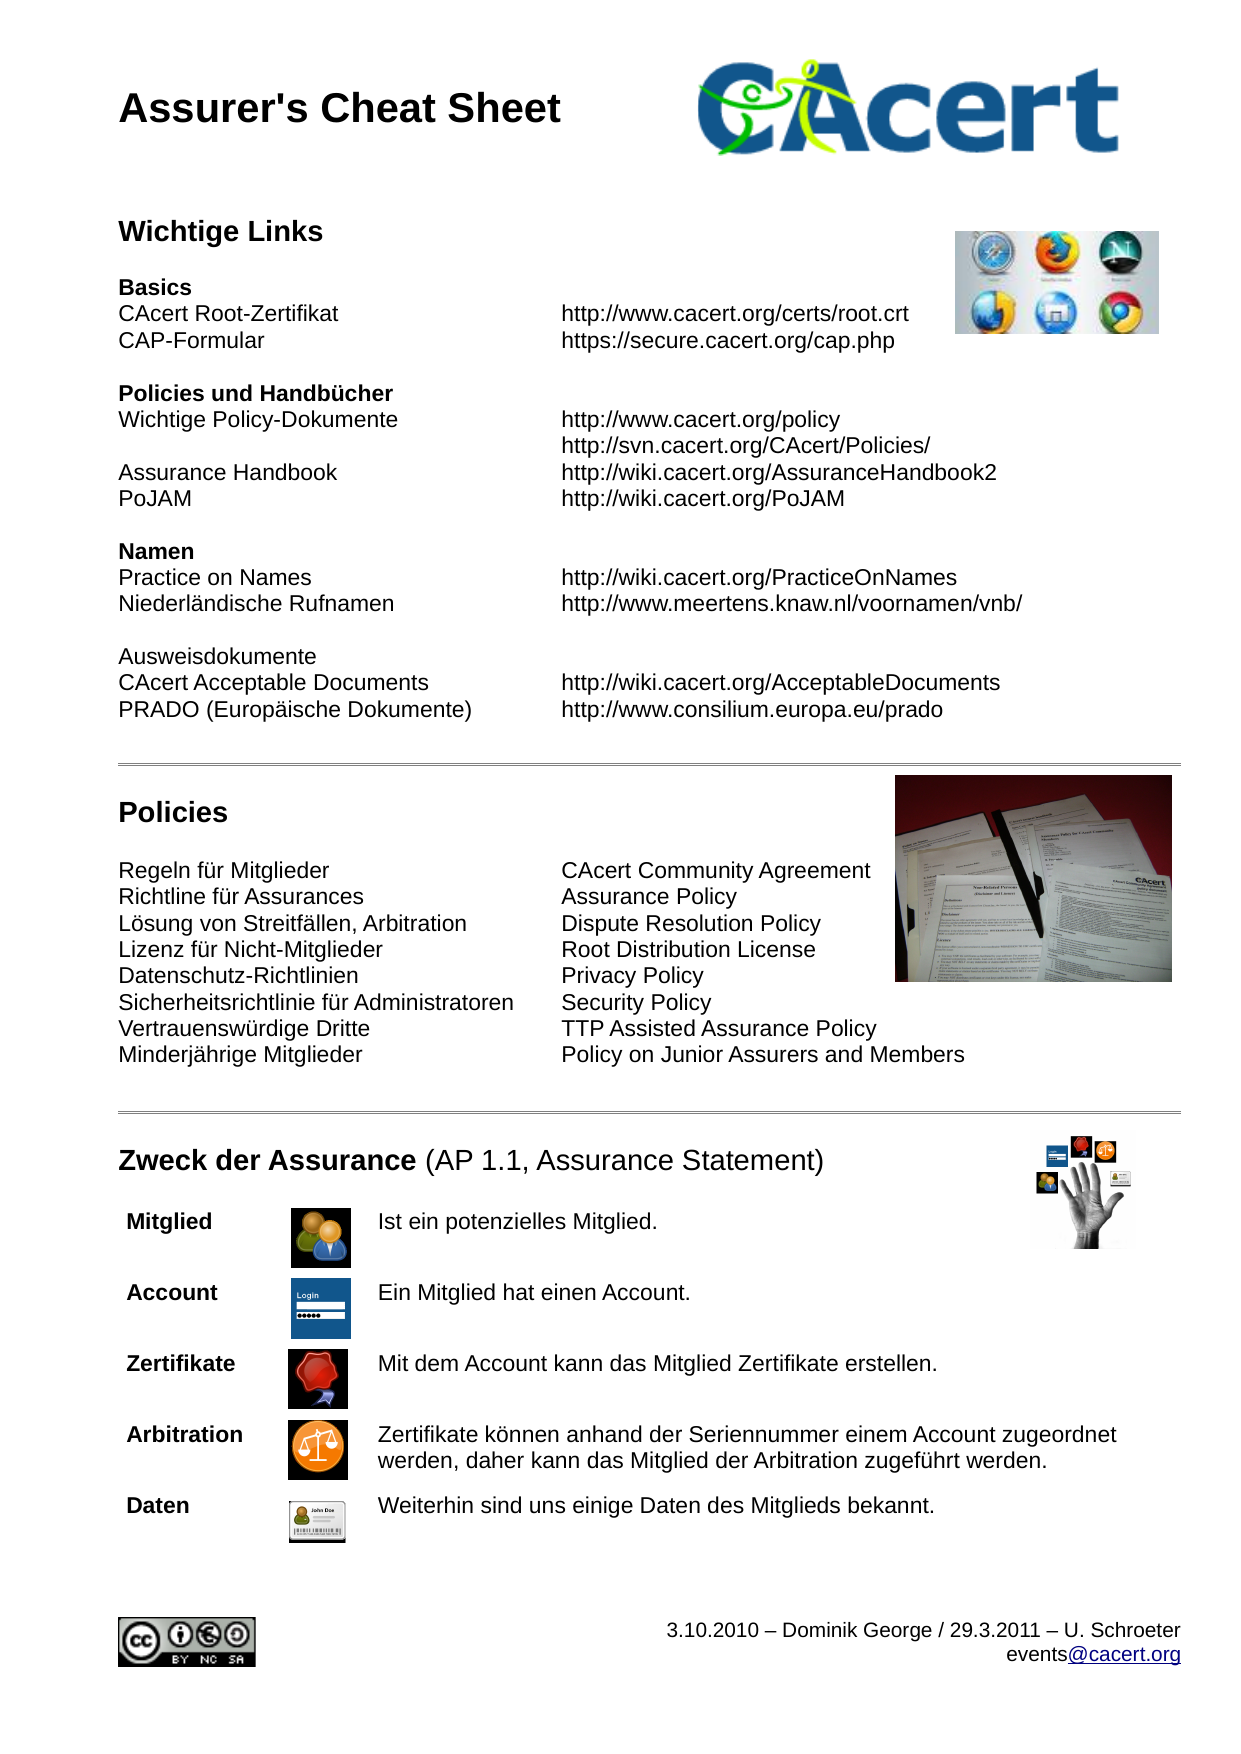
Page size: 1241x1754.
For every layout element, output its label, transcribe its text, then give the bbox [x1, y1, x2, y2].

table_cell [264, 1486, 372, 1557]
text [1172, 794, 1181, 828]
text Wichtige Policy-Dokumente http://www.cacert.org/policy [118, 406, 1181, 432]
picture [697, 59, 1120, 156]
text Practice on Names http://wiki.cacert.org/PracticeOnNames [118, 564, 1181, 590]
text Vertrauenswürdige Dritte TTP Assisted Assurance Policy [118, 1015, 1181, 1041]
text Lizenz für Nicht-Mitglieder Root Distribution License [118, 936, 895, 962]
text Policies [118, 794, 895, 828]
text Sicherheitsrichtlinie für Administratoren Security Policy [118, 989, 1181, 1015]
table_header Ist ein potenzielles Mitglied. [372, 1203, 1181, 1273]
text [1136, 1143, 1181, 1176]
table_cell Daten [120, 1486, 264, 1557]
picture [118, 1617, 256, 1667]
table_cell [264, 1344, 372, 1415]
text Policies und Handbücher [118, 379, 1181, 406]
table_cell [264, 1415, 372, 1486]
text Zweck der Assurance (AP 1.1, Assurance Statement) [118, 1143, 1030, 1176]
text PoJAM http://wiki.cacert.org/PoJAM [118, 485, 1181, 511]
text CAP-Formular https://secure.cacert.org/cap.php [118, 327, 1181, 353]
table_cell Account [120, 1273, 264, 1344]
picture [291, 1278, 351, 1339]
picture [955, 231, 1159, 334]
table_cell Ein Mitglied hat einen Account. [372, 1273, 1181, 1344]
picture [288, 1420, 348, 1480]
text Datenschutz-Richtlinien Privacy Policy [118, 962, 1181, 989]
picture [1030, 1130, 1136, 1249]
text Ausweisdokumente [118, 643, 1181, 669]
text Niederländische Rufnamen http://www.meertens.knaw.nl/voornamen/vnb/ [118, 590, 1181, 617]
table_cell Weiterhin sind uns einige Daten des Mitglieds bekannt. [372, 1486, 1181, 1557]
table_cell Mit dem Account kann das Mitglied Zertifikate erstellen. [372, 1344, 1181, 1415]
picture [895, 775, 1172, 982]
text Wichtige Links [118, 214, 1181, 248]
text Namen [118, 538, 1181, 564]
text Regeln für Mitglieder CAcert Community Agreement [118, 857, 895, 883]
text Assurance Handbook http://wiki.cacert.org/AssuranceHandbook2 [118, 458, 1181, 485]
picture [288, 1349, 348, 1409]
text Minderjährige Mitglieder Policy on Junior Assurers and Members [118, 1041, 1181, 1068]
picture [286, 1491, 347, 1551]
text Basics [118, 274, 955, 300]
table_cell Zertifikate können anhand der Seriennummer einem Account zugeordnet werden, daher kann das Mitglied der Arbitration zugeführt werden. [372, 1415, 1181, 1486]
table_header Mitglied [120, 1203, 264, 1273]
picture [291, 1208, 351, 1268]
text PRADO (Europäische Dokumente) http://www.consilium.europa.eu/prado [118, 696, 1181, 722]
table_cell Arbitration [120, 1415, 264, 1486]
text [1159, 274, 1181, 300]
table_cell Zertifikate [120, 1344, 264, 1415]
text Richtline für Assurances Assurance Policy [118, 883, 895, 909]
table_header [264, 1203, 372, 1273]
table_cell [264, 1273, 372, 1344]
text CAcert Root-Zertifikat http://www.cacert.org/certs/root.crt [118, 300, 955, 327]
text CAcert Acceptable Documents http://wiki.cacert.org/AcceptableDocuments [118, 669, 1181, 696]
text Lösung von Streitfällen, Arbitration Dispute Resolution Policy [118, 909, 895, 936]
text http://svn.cacert.org/CAcert/Policies/ [118, 432, 1181, 458]
